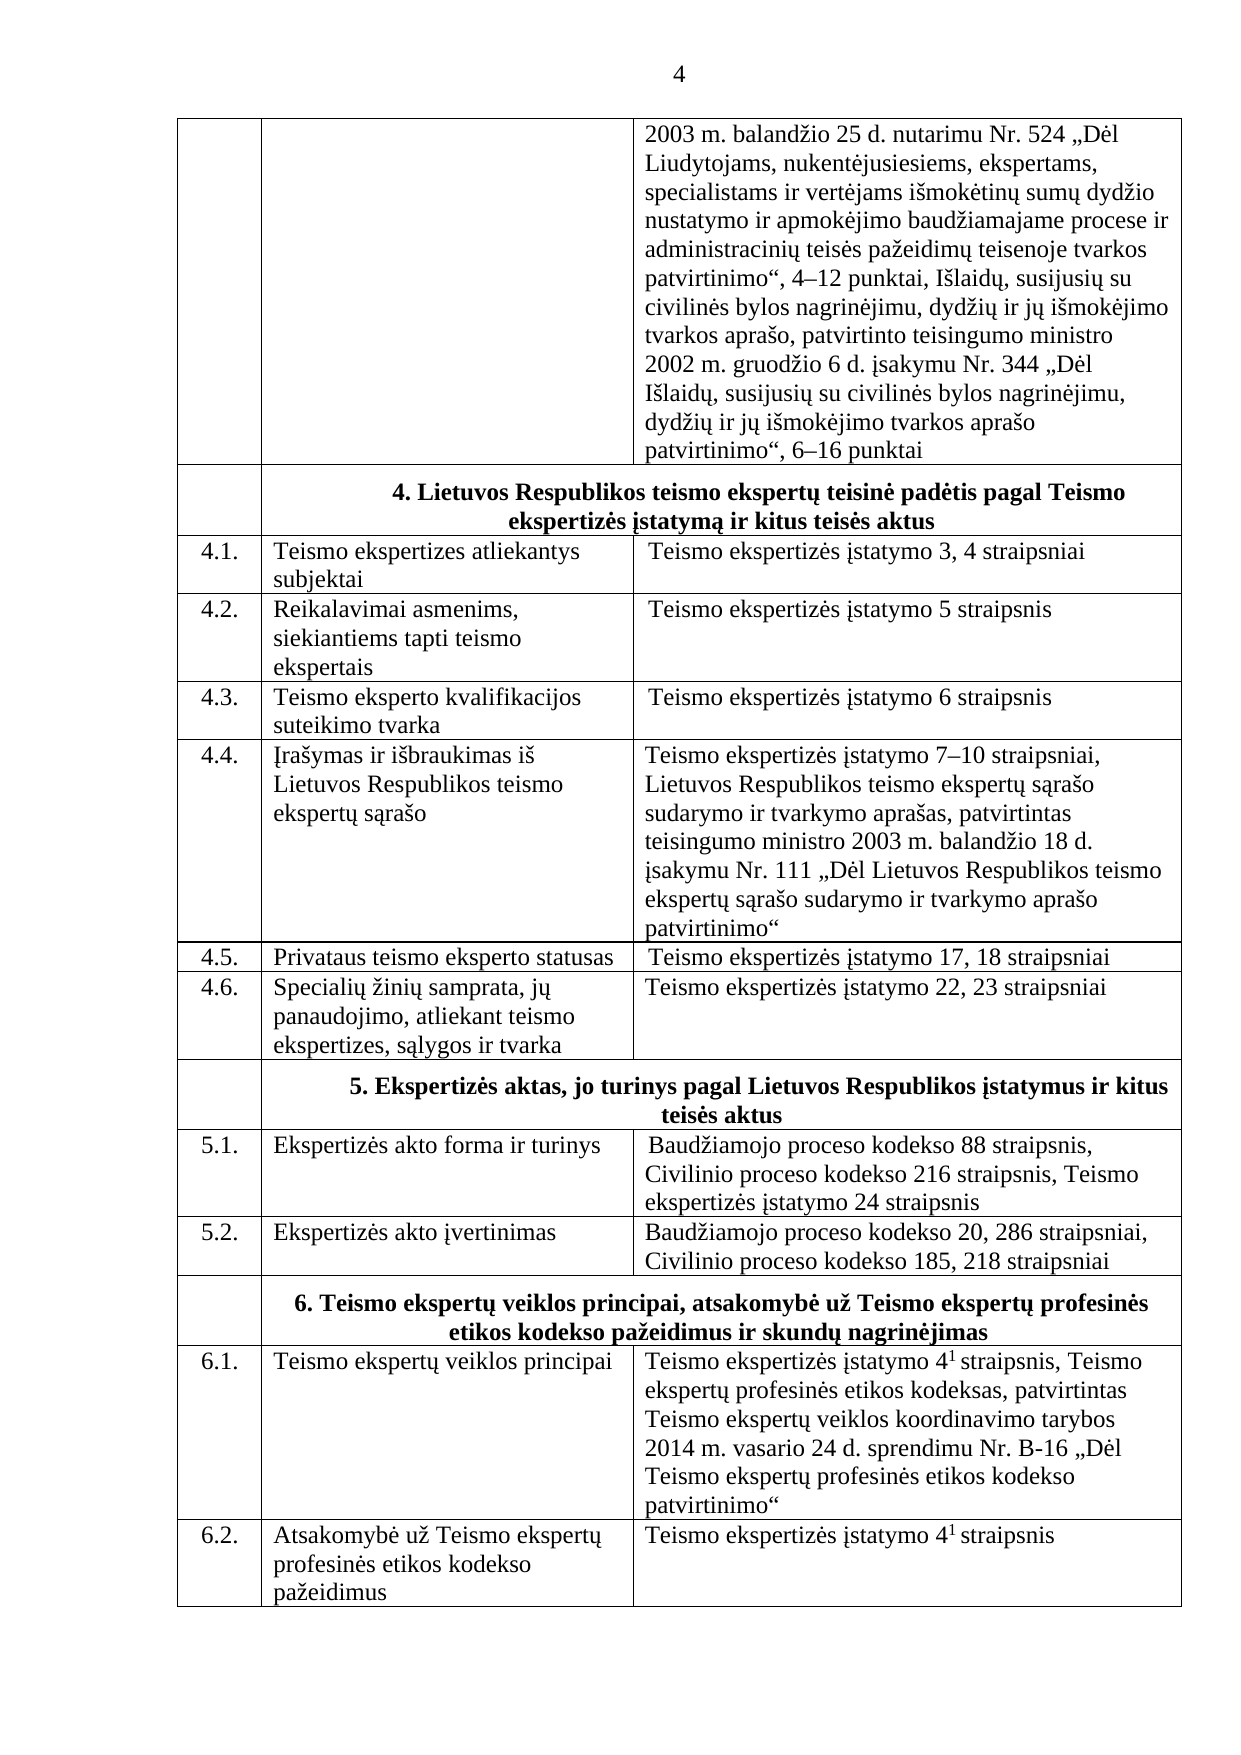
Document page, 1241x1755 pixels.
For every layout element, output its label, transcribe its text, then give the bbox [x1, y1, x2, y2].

table_cell 6. Teismo ekspertų veiklos principai, atsakomybė už Teismo ekspertų profesinės etikos kodekso pažeidimus ir skundų nagrinėjimas [262, 1276, 1181, 1345]
table_cell Reikalavimai asmenims, siekiantiems tapti teismo ekspertais [262, 594, 633, 681]
table_cell Įrašymas ir išbraukimas iš Lietuvos Respublikos teismo ekspertų sąrašo [262, 740, 633, 941]
table_cell [178, 465, 261, 535]
table_cell Teismo ekspertizės įstatymo 41 straipsnis, Teismo ekspertų profesinės etikos kodeksas, patvirtintas Teismo ekspertų veiklos koordinavimo tarybos 2014 m. vasario 24 d. sprendimu Nr. B-16 „Dėl Teismo ekspertų profesinės etikos kodekso patvirtinimo“ [634, 1346, 1181, 1519]
table_cell Teismo ekspertizės įstatymo 6 straipsnis [634, 682, 1181, 739]
table_cell 6.2. [178, 1520, 261, 1606]
table_cell 4.6. [178, 972, 261, 1058]
table_cell Teismo ekspertizės įstatymo 41 straipsnis [634, 1520, 1181, 1606]
table_cell Teismo eksperto kvalifikacijos suteikimo tvarka [262, 682, 633, 739]
table_cell [262, 119, 633, 464]
table_cell Privataus teismo eksperto statusas [262, 943, 633, 971]
table_cell 5.1. [178, 1130, 261, 1216]
table_cell Teismo ekspertų veiklos principai [262, 1346, 633, 1519]
table_cell Teismo ekspertizės įstatymo 5 straipsnis [634, 594, 1181, 681]
table_cell Teismo ekspertizės įstatymo 7–10 straipsniai, Lietuvos Respublikos teismo ekspertų sąrašo sudarymo ir tvarkymo aprašas, patvirtintas teisingumo ministro 2003 m. balandžio 18 d. įsakymu Nr. 111 „Dėl Lietuvos Respublikos teismo ekspertų sąrašo sudarymo ir tvarkymo aprašo patvirtinimo“ [634, 740, 1181, 941]
table_cell 2003 m. balandžio 25 d. nutarimu Nr. 524 „Dėl Liudytojams, nukentėjusiesiems, ekspertams, specialistams ir vertėjams išmokėtinų sumų dydžio nustatymo ir apmokėjimo baudžiamajame procese ir administracinių teisės pažeidimų teisenoje tvarkos patvirtinimo“, 4–12 punktai, Išlaidų, susijusių su civilinės bylos nagrinėjimu, dydžių ir jų išmokėjimo tvarkos aprašo, patvirtinto teisingumo ministro 2002 m. gruodžio 6 d. įsakymu Nr. 344 „Dėl Išlaidų, susijusių su civilinės bylos nagrinėjimu, dydžių ir jų išmokėjimo tvarkos aprašo patvirtinimo“, 6–16 punktai [634, 119, 1181, 464]
table_cell 5. Ekspertizės aktas, jo turinys pagal Lietuvos Respublikos įstatymus ir kitus teisės aktus [262, 1060, 1181, 1129]
table_cell 4.5. [178, 943, 261, 971]
table_cell [178, 119, 261, 464]
table_cell Baudžiamojo proceso kodekso 88 straipsnis, Civilinio proceso kodekso 216 straipsnis, Teismo ekspertizės įstatymo 24 straipsnis [634, 1130, 1181, 1216]
table_cell Ekspertizės akto įvertinimas [262, 1217, 633, 1275]
table_cell 5.2. [178, 1217, 261, 1275]
table_cell Teismo ekspertizės įstatymo 17, 18 straipsniai [634, 943, 1181, 971]
table_cell Teismo ekspertizės įstatymo 22, 23 straipsniai [634, 972, 1181, 1058]
table_cell 4.4. [178, 740, 261, 941]
table_cell 4.1. [178, 536, 261, 593]
table_cell Ekspertizės akto forma ir turinys [262, 1130, 633, 1216]
table_cell 6.1. [178, 1346, 261, 1519]
table_cell 4. Lietuvos Respublikos teismo ekspertų teisinė padėtis pagal Teismo ekspertizės įstatymą ir kitus teisės aktus [262, 465, 1181, 535]
table_cell Specialių žinių samprata, jų panaudojimo, atliekant teismo ekspertizes, sąlygos ir tvarka [262, 972, 633, 1058]
table_cell 4.3. [178, 682, 261, 739]
table_cell Teismo ekspertizės įstatymo 3, 4 straipsniai [634, 536, 1181, 593]
table_cell [178, 1060, 261, 1129]
table_cell Baudžiamojo proceso kodekso 20, 286 straipsniai, Civilinio proceso kodekso 185, 218 straipsniai [634, 1217, 1181, 1275]
table_cell Atsakomybė už Teismo ekspertų profesinės etikos kodekso pažeidimus [262, 1520, 633, 1606]
table_cell 4.2. [178, 594, 261, 681]
table_cell Teismo ekspertizes atliekantys subjektai [262, 536, 633, 593]
table_cell [178, 1276, 261, 1345]
